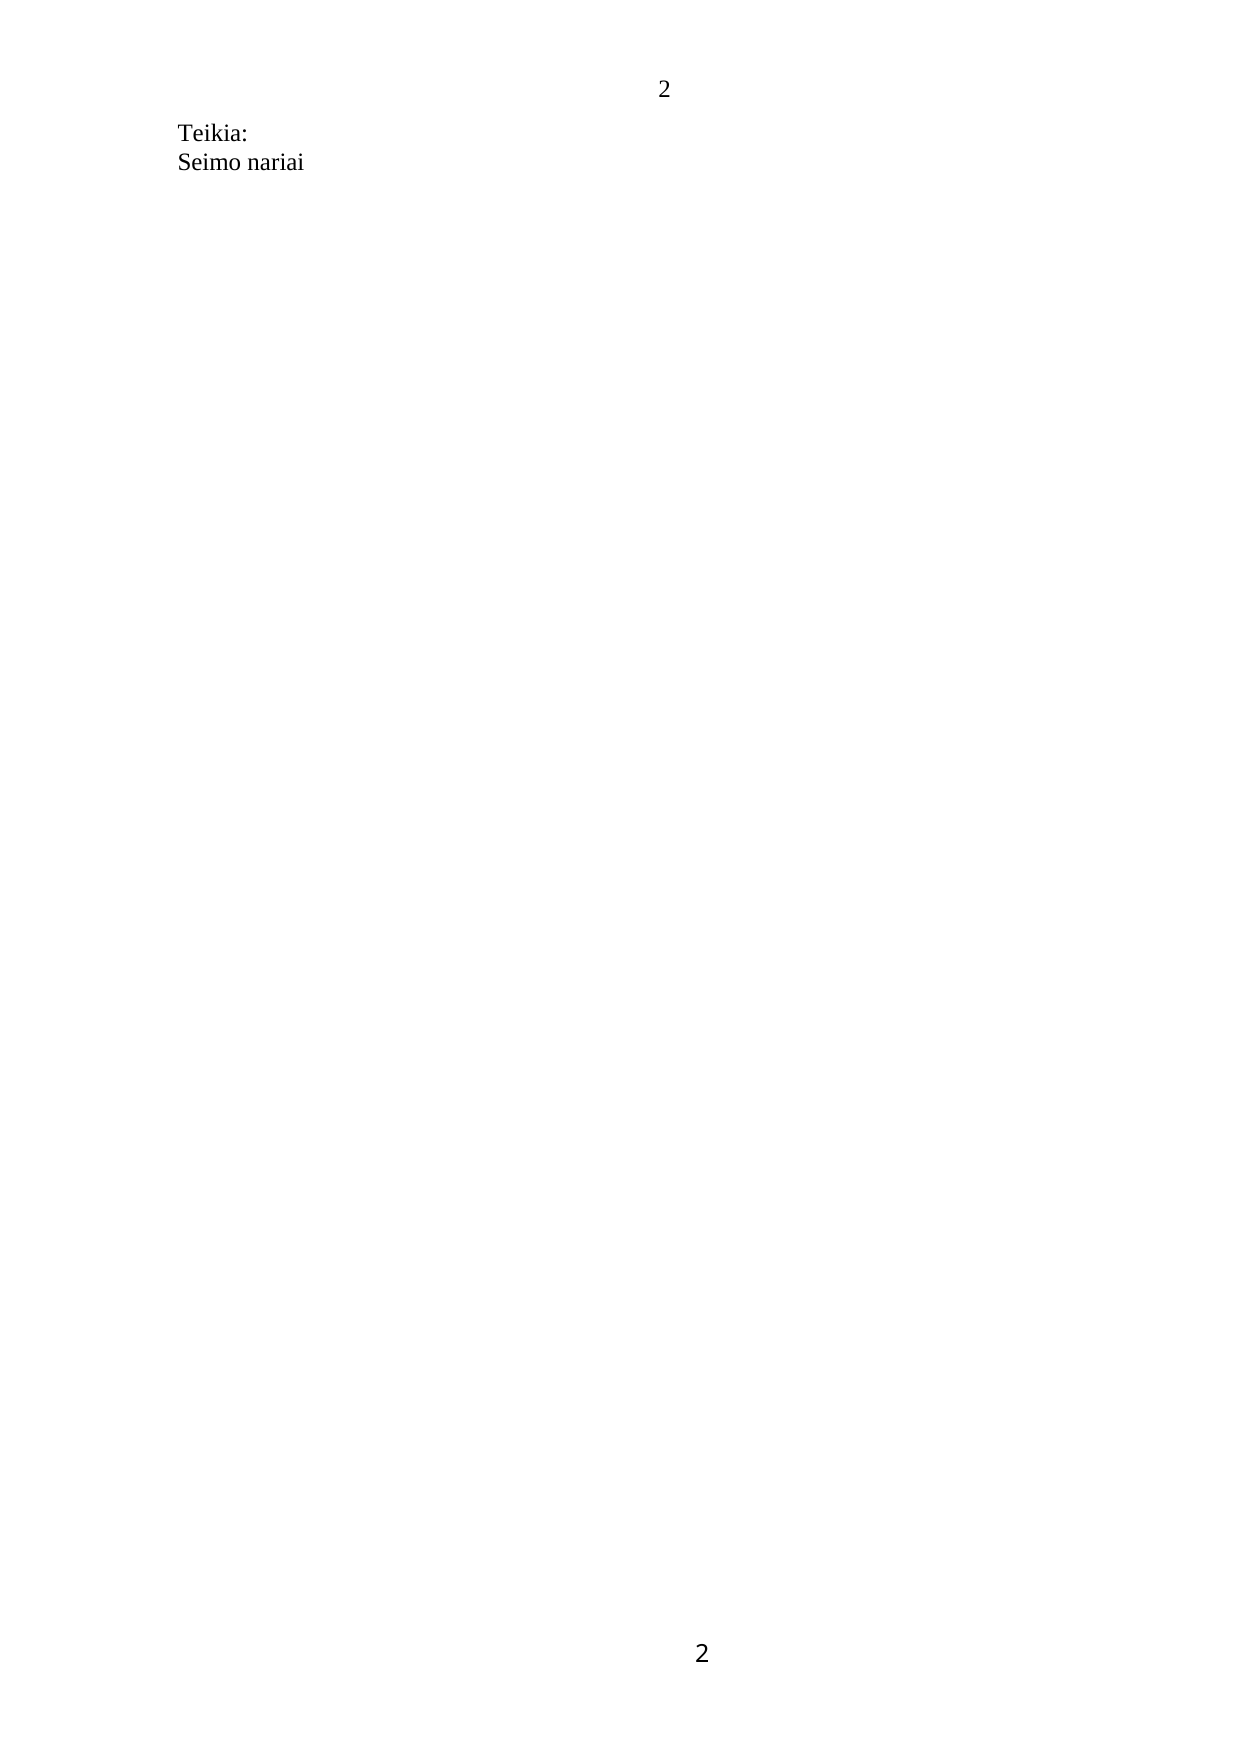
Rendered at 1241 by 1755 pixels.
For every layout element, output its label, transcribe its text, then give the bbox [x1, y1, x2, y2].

text Seimo nariai [177, 147, 1152, 176]
text Teikia: [177, 118, 1152, 147]
